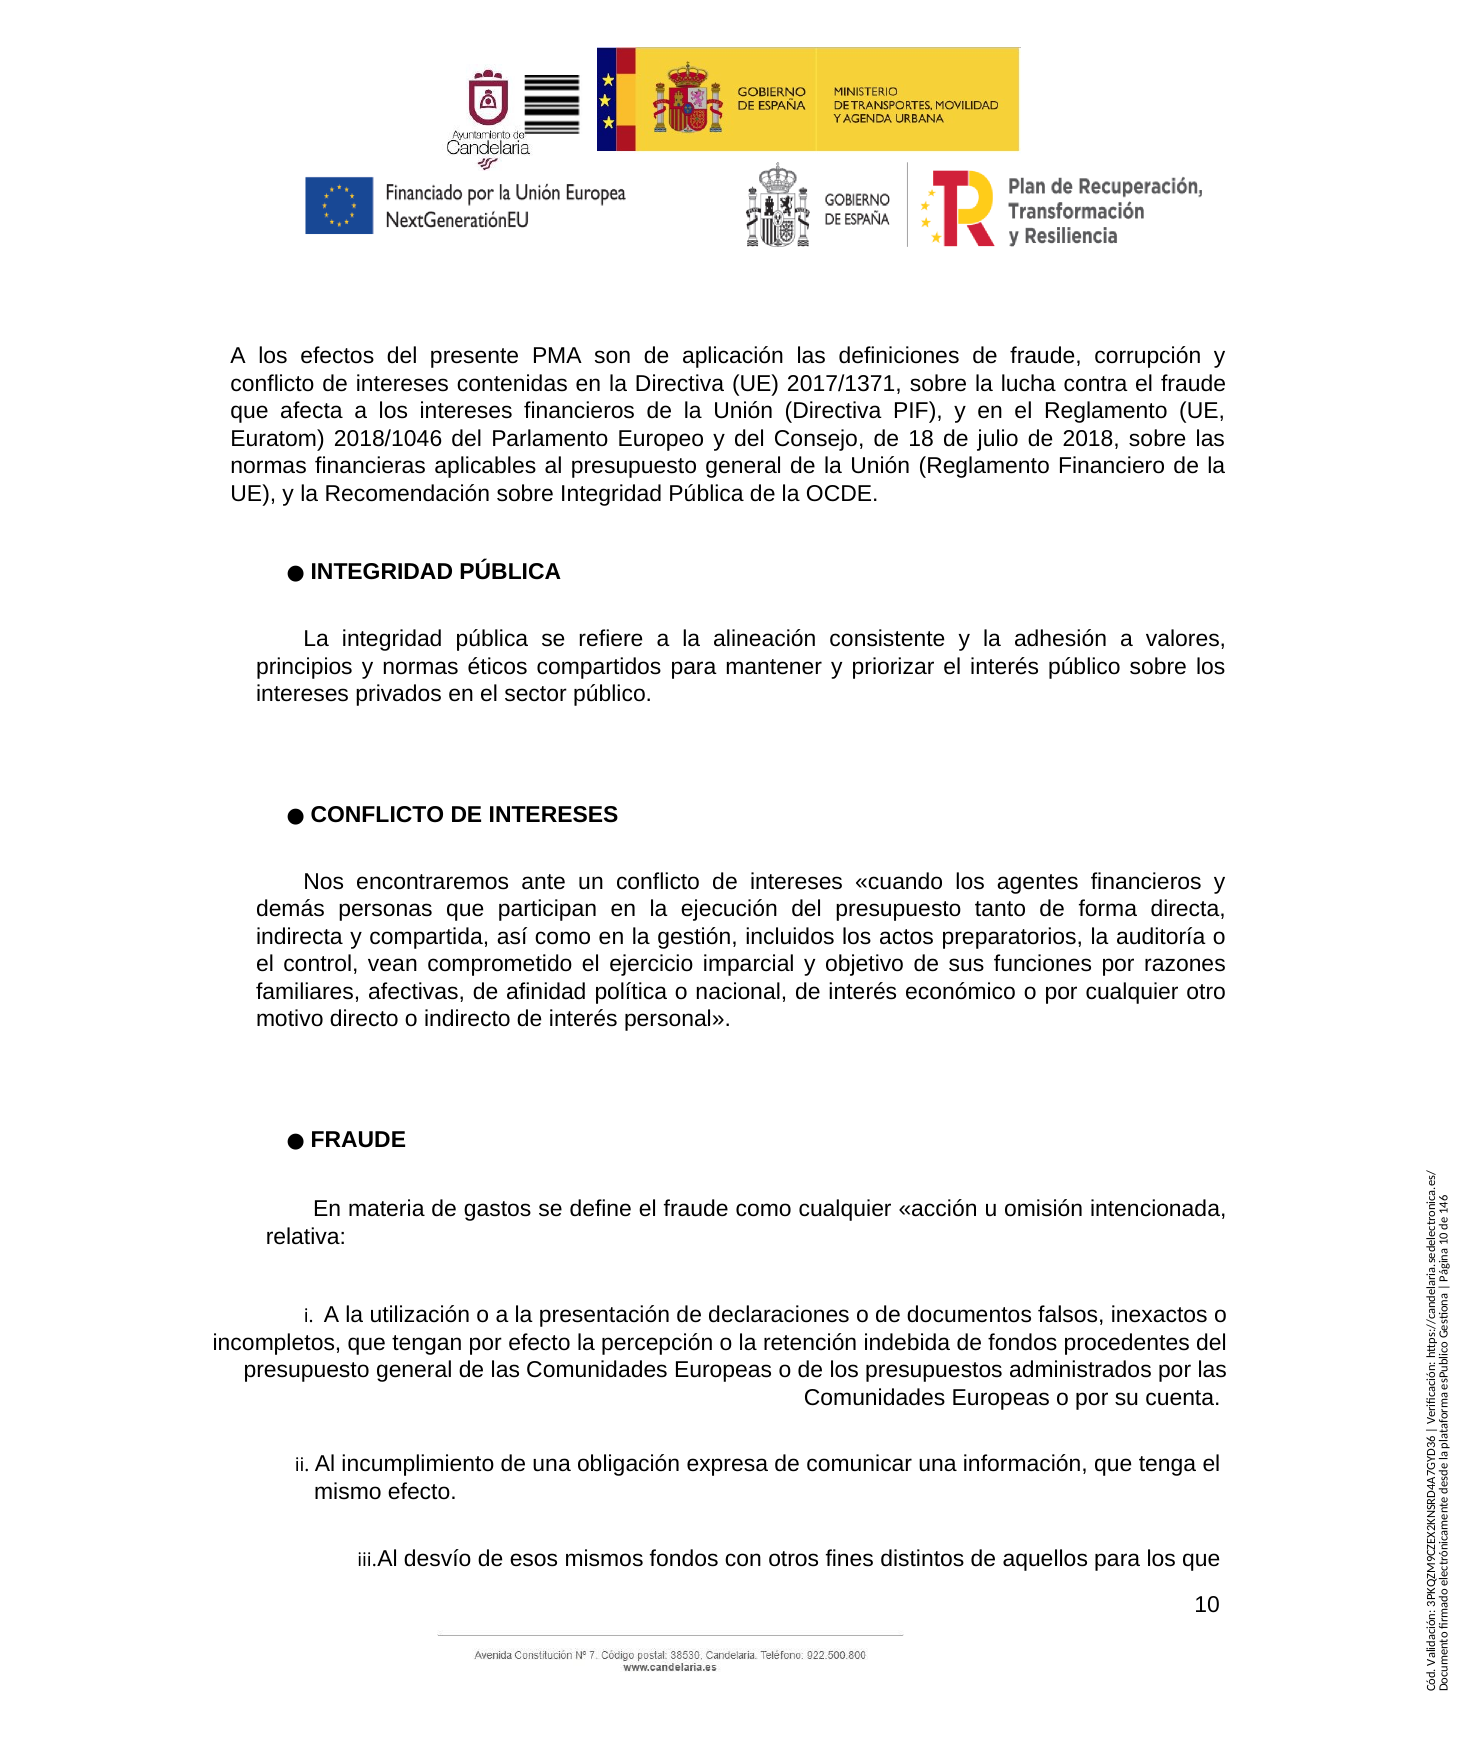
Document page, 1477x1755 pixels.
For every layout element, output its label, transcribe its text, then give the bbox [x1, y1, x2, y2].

text A los efectos del presente PMA son de aplicación las definiciones de fraude, corrupción y conflicto de intereses contenidas en la Directiva (UE) 2017/1371, sobre la lucha contra el fraude que afecta a los intereses financieros de la Unión (Directiva PIF), y en el Reglamento (UE, Euratom) 2018/1046 del Parlamento Europeo y del Consejo, de 18 de julio de 2018, sobre las normas financieras aplicables al presupuesto general de la Unión (Reglamento Financiero de la UE), y la Recomendación sobre Integridad Pública de la OCDE. [230, 342, 1227, 506]
subtitle ● INTEGRIDAD PÚBLICA [286, 557, 1227, 585]
list A la utilización o a la presentación de declaraciones o de documentos falsos, inexactos o incompletos, que tengan por efecto la percepción o la retención indebida de fondos procedentes del presupuesto general de las Comunidades Europeas o de los presupuestos administrados por las Comunidades Europeas o por su cuenta. [188, 1301, 1227, 1410]
text mismo efecto. [314, 1478, 1227, 1504]
text En materia de gastos se define el fraude como cualquier «acción u omisión intencionada, relativa: [266, 1195, 1227, 1249]
text La integridad pública se refiere a la alineación consistente y la adhesión a valores, principios y normas éticos compartidos para mantener y priorizar el interés público sobre los intereses privados en el sector público. [256, 625, 1227, 706]
list Al desvío de esos mismos fondos con otros fines distintos de aquellos para los que [188, 1545, 1227, 1572]
text Nos encontraremos ante un conflicto de intereses «cuando los agentes financieros y demás personas que participan en la ejecución del presupuesto tanto de forma directa, indirecta y compartida, así como en la gestión, incluidos los actos preparatorios, la auditoría o el control, vean comprometido el ejercicio imparcial y objetivo de sus funciones por razones familiares, afectivas, de afinidad política o nacional, de interés económico o por cualquier otro motivo directo o indirecto de interés personal». [256, 868, 1227, 1031]
subtitle ● CONFLICTO DE INTERESES [286, 800, 1227, 828]
list Al incumplimiento de una obligación expresa de comunicar una información, que tenga el [188, 1450, 1227, 1477]
subtitle ● FRAUDE [286, 1126, 1227, 1154]
